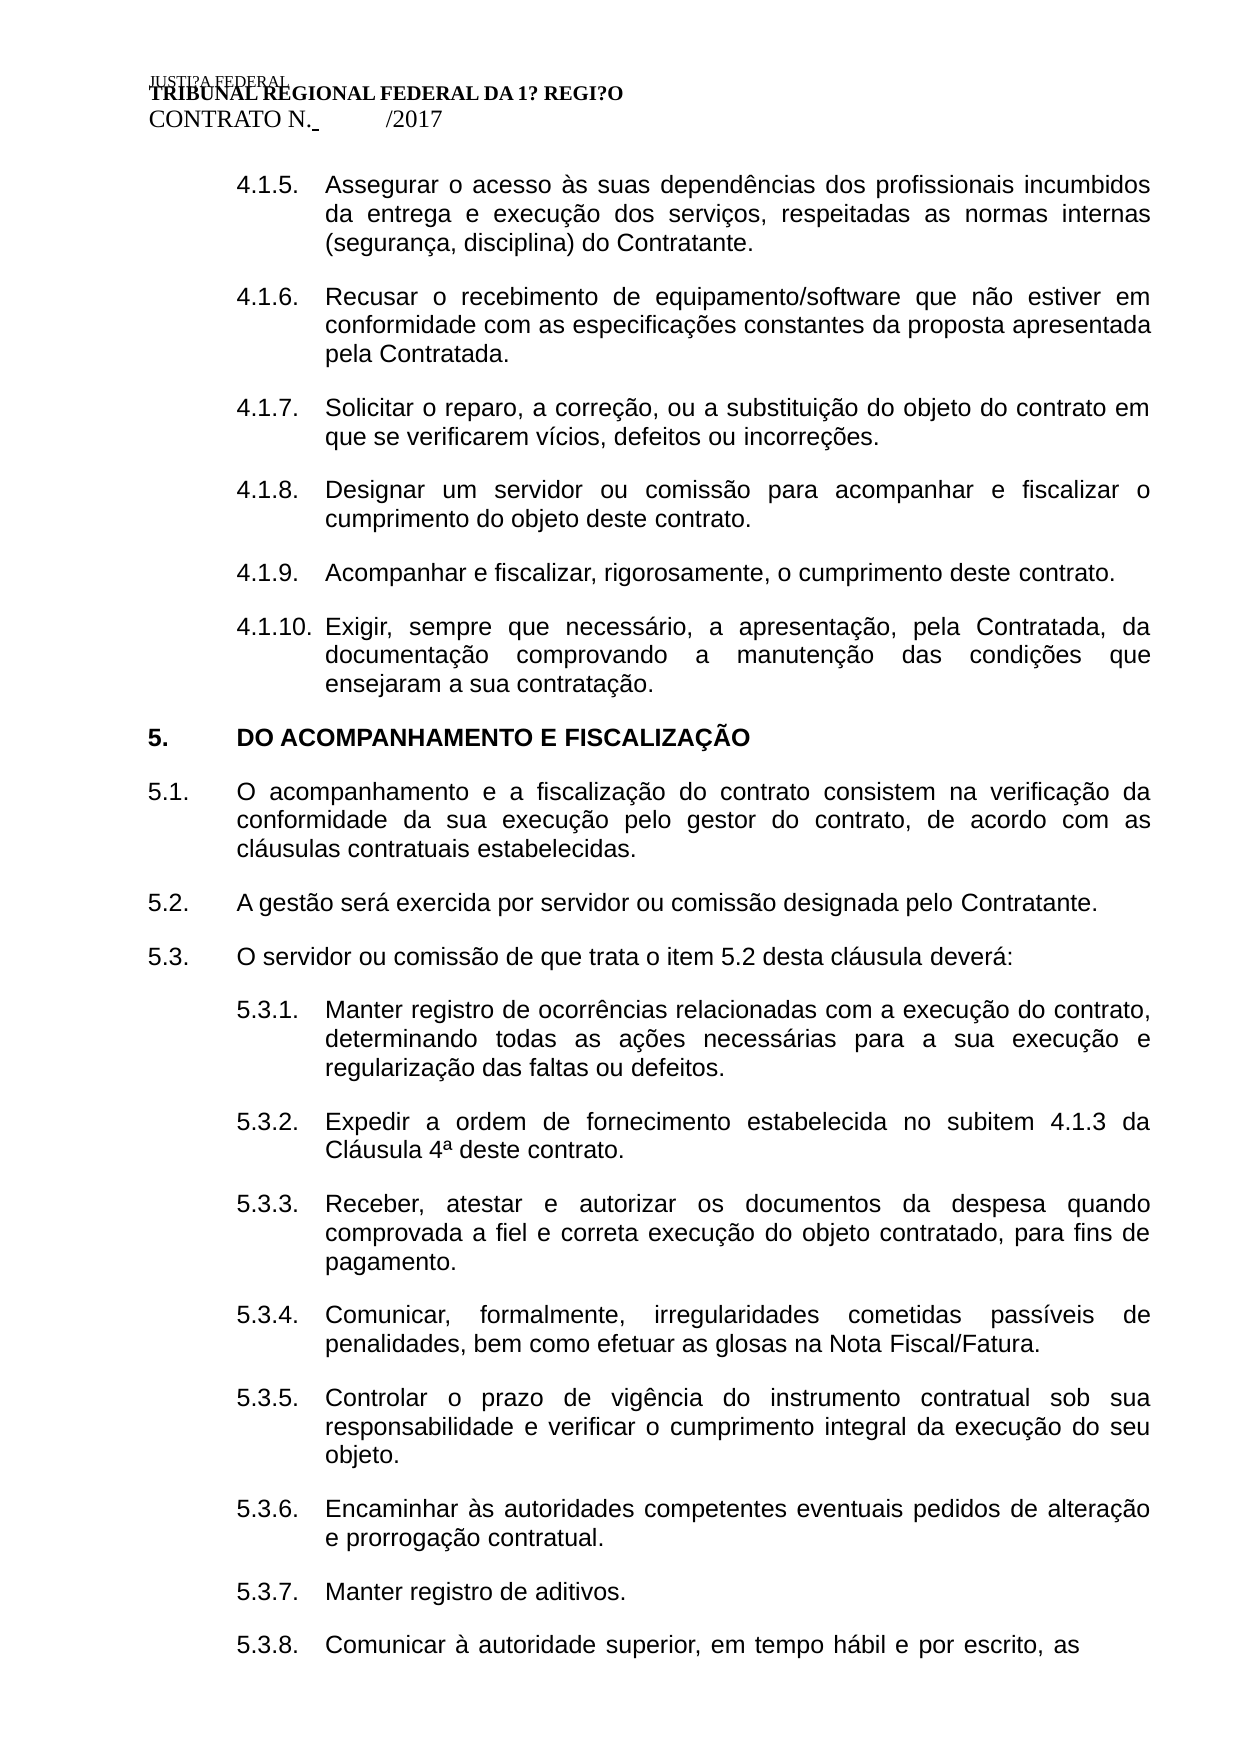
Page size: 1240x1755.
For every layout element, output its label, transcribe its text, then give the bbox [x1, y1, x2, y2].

list Controlar o prazo de vigência do instrumento contratual sob sua responsabilidade e verificar o cumprimento integral da execução do seu objeto. [236, 1383, 1152, 1469]
list Designar um servidor ou comissão para acompanhar e fiscalizar o cumprimento do objeto deste contrato. [236, 475, 1152, 533]
list Exigir, sempre que necessário, a apresentação, pela Contratada, da documentação comprovando a manutenção das condições que ensejaram a sua contratação. [236, 612, 1152, 698]
list O acompanhamento e a fiscalização do contrato consistem na verificação da conformidade da sua execução pelo gestor do contrato, de acordo com as cláusulas contratuais estabelecidas. [148, 777, 1152, 863]
list Recusar o recebimento de equipamento/software que não estiver em conformidade com as especificações constantes da proposta apresentada pela Contratada. [236, 282, 1152, 368]
list Comunicar, formalmente, irregularidades cometidas passíveis de penalidades, bem como efetuar as glosas na Nota Fiscal/Fatura. [236, 1301, 1152, 1358]
list Encaminhar às autoridades competentes eventuais pedidos de alteração e prorrogação contratual. [236, 1494, 1152, 1552]
list Acompanhar e fiscalizar, rigorosamente, o cumprimento deste contrato. [236, 558, 1162, 587]
list Manter registro de aditivos. [236, 1577, 1162, 1605]
list O servidor ou comissão de que trata o item 5.2 desta cláusula deverá: [148, 942, 1162, 971]
list Expedir a ordem de fornecimento estabelecida no subitem 4.1.3 da Cláusula 4ª deste contrato. [236, 1107, 1152, 1164]
list Comunicar à autoridade superior, em tempo hábil e por escrito, as [236, 1630, 1162, 1659]
subtitle DO ACOMPANHAMENTO E FISCALIZAÇÃO [148, 723, 1162, 752]
list Manter registro de ocorrências relacionadas com a execução do contrato, determinando todas as ações necessárias para a sua execução e regularização das faltas ou defeitos. [236, 996, 1152, 1082]
list Assegurar o acesso às suas dependências dos profissionais incumbidos da entrega e execução dos serviços, respeitadas as normas internas (segurança, disciplina) do Contratante. [236, 170, 1152, 257]
list Solicitar o reparo, a correção, ou a substituição do objeto do contrato em que se verificarem vícios, defeitos ou incorreções. [236, 393, 1152, 450]
list A gestão será exercida por servidor ou comissão designada pelo Contratante. [148, 888, 1162, 917]
list Receber, atestar e autorizar os documentos da despesa quando comprovada a fiel e correta execução do objeto contratado, para fins de pagamento. [236, 1189, 1152, 1276]
